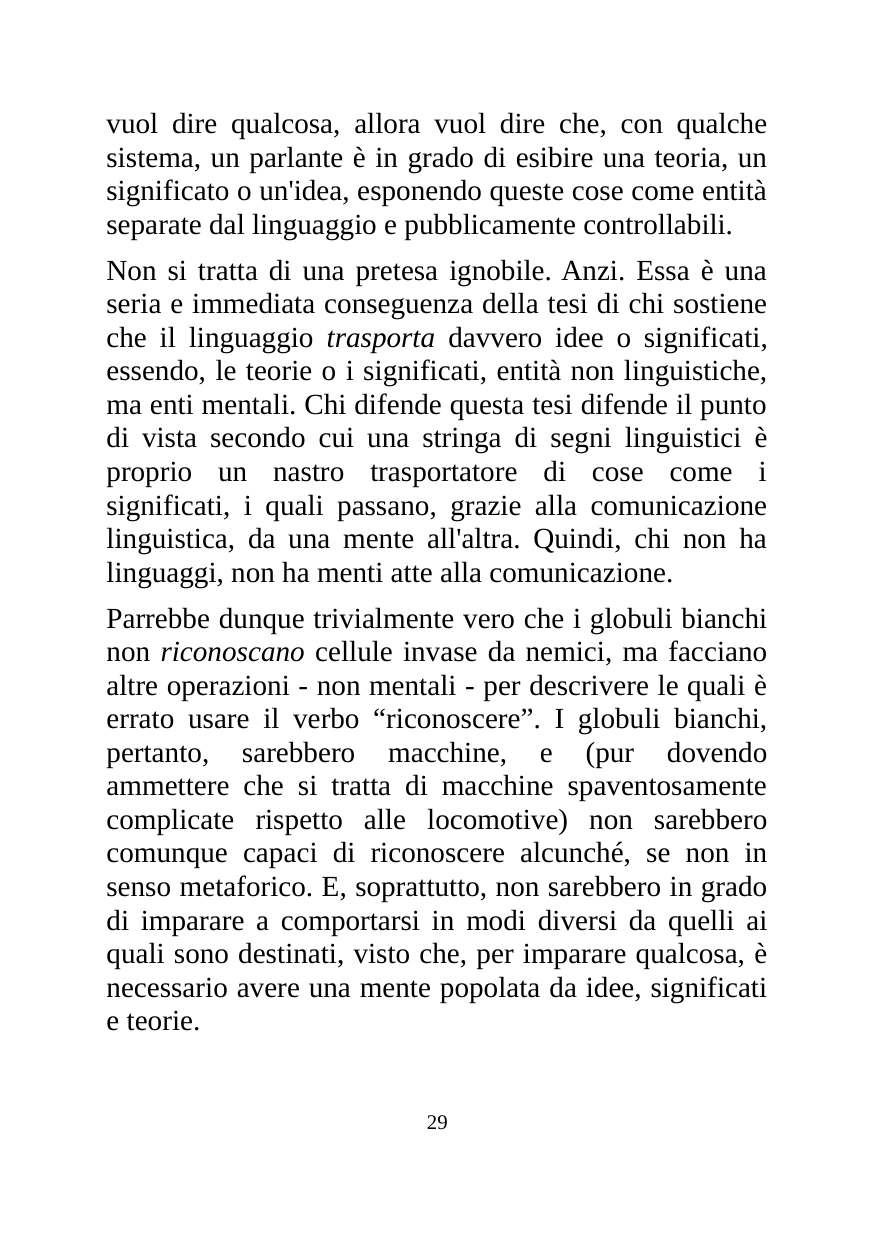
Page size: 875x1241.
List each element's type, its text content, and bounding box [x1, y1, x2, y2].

text vuol dire qualcosa, allora vuol dire che, con qualche sistema, un parlante è in grado di esibire una teoria, un significato o un'idea, esponendo queste cose come entità separate dal linguaggio e pubblicamente controllabili. [106, 106, 768, 240]
text Parrebbe dunque trivialmente vero che i globuli bianchi non riconoscano cellule invase da nemici, ma facciano altre operazioni - non mentali - per descrivere le quali è errato usare il verbo “riconoscere”. I globuli bianchi, pertanto, sarebbero macchine, e (pur dovendo ammettere che si tratta di macchine spaventosamente complicate rispetto alle locomotive) non sarebbero comunque capaci di riconoscere alcunché, se non in senso metaforico. E, soprattutto, non sarebbero in grado di imparare a comportarsi in modi diversi da quelli ai quali sono destinati, visto che, per imparare qualcosa, è necessario avere una mente popolata da idee, significati e teorie. [106, 601, 768, 1037]
text Non si tratta di una pretesa ignobile. Anzi. Essa è una seria e immediata conseguenza della tesi di chi sostiene che il linguaggio trasporta davvero idee o significati, essendo, le teorie o i significati, entità non linguistiche, ma enti mentali. Chi difende questa tesi difende il punto di vista secondo cui una stringa di segni linguistici è proprio un nastro trasportatore di cose come i significati, i quali passano, grazie alla comunicazione linguistica, da una mente all'altra. Quindi, chi non ha linguaggi, non ha menti atte alla comunicazione. [106, 253, 768, 588]
